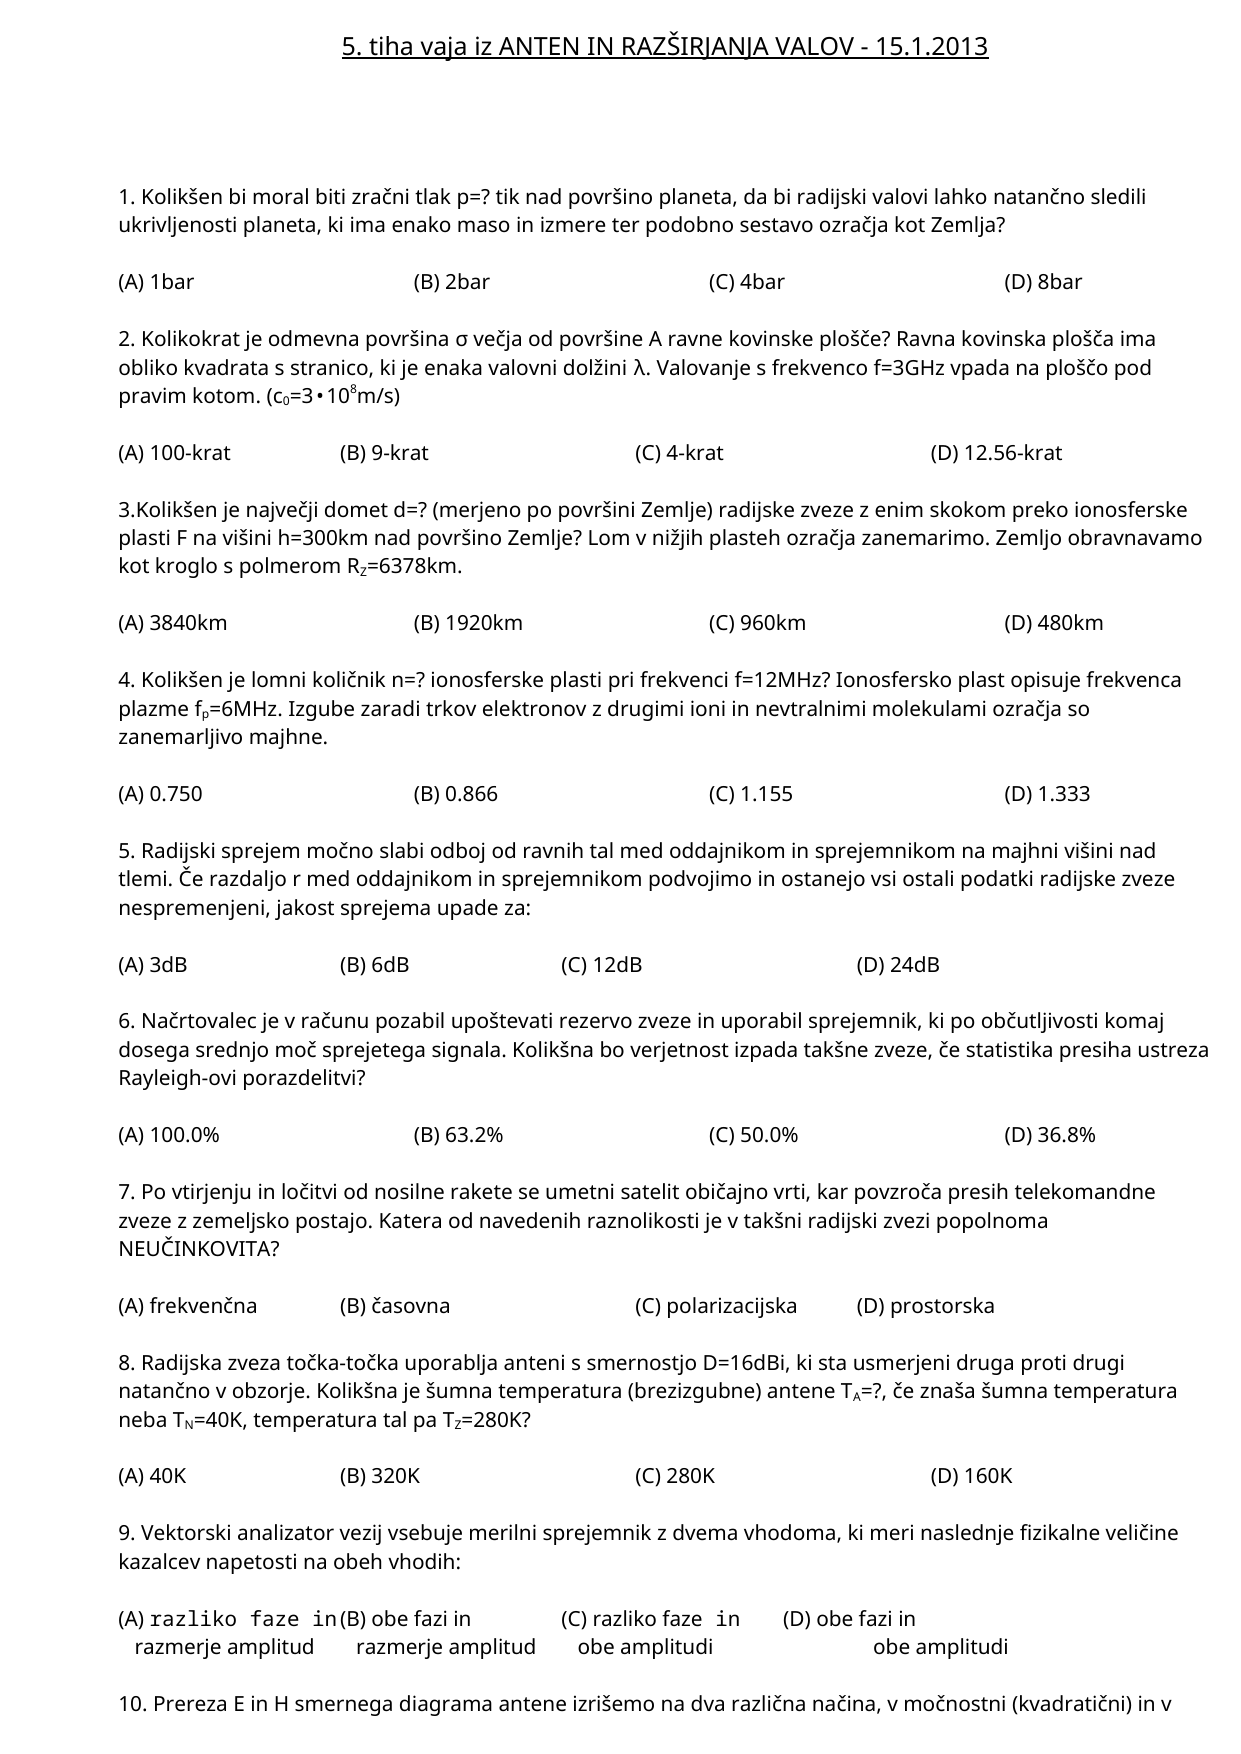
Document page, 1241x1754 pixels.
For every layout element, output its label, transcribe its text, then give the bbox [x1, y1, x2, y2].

text 2. Kolikokrat je odmevna površina σ večja od površine A ravne kovinske plošče? Ravna kovinska plošča ima obliko kvadrata s stranico, ki je enaka valovni dolžini λ. Valovanje s frekvenco f=3GHz vpada na ploščo pod pravim kotom. (c0=3•108m/s) [118, 324, 1212, 409]
text (A) 100-krat (B) 9-krat (C) 4-krat (D) 12.56-krat [118, 438, 1212, 466]
text 9. Vektorski analizator vezij vsebuje merilni sprejemnik z dvema vhodoma, ki meri naslednje fizikalne veličine kazalcev napetosti na obeh vhodih: [118, 1518, 1212, 1575]
text 3.Kolikšen je največji domet d=? (merjeno po površini Zemlje) radijske zveze z enim skokom preko ionosferske plasti F na višini h=300km nad površino Zemlje? Lom v nižjih plasteh ozračja zanemarimo. Zemljo obravnavamo kot kroglo s polmerom RZ=6378km. [118, 495, 1212, 580]
text (A) 100.0% (B) 63.2% (C) 50.0% (D) 36.8% [118, 1120, 1212, 1149]
text razmerje amplitud razmerje amplitud obe amplitudi obe amplitudi [118, 1632, 1212, 1661]
text 4. Kolikšen je lomni količnik n=? ionosferske plasti pri frekvenci f=12MHz? Ionosfersko plast opisuje frekvenca plazme fp=6MHz. Izgube zaradi trkov elektronov z drugimi ioni in nevtralnimi molekulami ozračja so zanemarljivo majhne. [118, 665, 1212, 751]
text (A) 40K (B) 320K (C) 280K (D) 160K [118, 1462, 1212, 1490]
text 8. Radijska zveza točka-točka uporablja anteni s smernostjo D=16dBi, ki sta usmerjeni druga proti drugi natančno v obzorje. Kolikšna je šumna temperatura (brezizgubne) antene TA=?, če znaša šumna temperatura neba TN=40K, temperatura tal pa TZ=280K? [118, 1348, 1212, 1433]
text (A) razliko faze in (B) obe fazi in (C) razliko faze in (D) obe fazi in [118, 1604, 1212, 1632]
text 7. Po vtirjenju in ločitvi od nosilne rakete se umetni satelit običajno vrti, kar povzroča presih telekomandne zveze z zemeljsko postajo. Katera od navedenih raznolikosti je v takšni radijski zvezi popolnoma NEUČINKOVITA? [118, 1177, 1212, 1263]
text (A) 1bar (B) 2bar (C) 4bar (D) 8bar [118, 267, 1212, 296]
text (A) 3840km (B) 1920km (C) 960km (D) 480km [118, 608, 1212, 637]
text 5. Radijski sprejem močno slabi odboj od ravnih tal med oddajnikom in sprejemnikom na majhni višini nad tlemi. Če razdaljo r med oddajnikom in sprejemnikom podvojimo in ostanejo vsi ostali podatki radijske zveze nespremenjeni, jakost sprejema upade za: [118, 836, 1212, 921]
text 10. Prereza E in H smernega diagrama antene izrišemo na dva različna načina, v močnostni (kvadratični) in v [118, 1689, 1212, 1718]
text (A) 3dB (B) 6dB (C) 12dB (D) 24dB [118, 950, 1212, 978]
text (A) frekvenčna (B) časovna (C) polarizacijska (D) prostorska [118, 1291, 1212, 1319]
text (A) 0.750 (B) 0.866 (C) 1.155 (D) 1.333 [118, 779, 1212, 808]
text 6. Načrtovalec je v računu pozabil upoštevati rezervo zveze in uporabil sprejemnik, ki po občutljivosti komaj dosega srednjo moč sprejetega signala. Kolikšna bo verjetnost izpada takšne zveze, če statistika presiha ustreza Rayleigh-ovi porazdelitvi? [118, 1007, 1212, 1092]
text 1. Kolikšen bi moral biti zračni tlak p=? tik nad površino planeta, da bi radijski valovi lahko natančno sledili ukrivljenosti planeta, ki ima enako maso in izmere ter podobno sestavo ozračja kot Zemlja? [118, 182, 1212, 239]
text 5. tiha vaja iz ANTEN IN RAZŠIRJANJA VALOV - 15.1.2013 [118, 28, 1212, 63]
